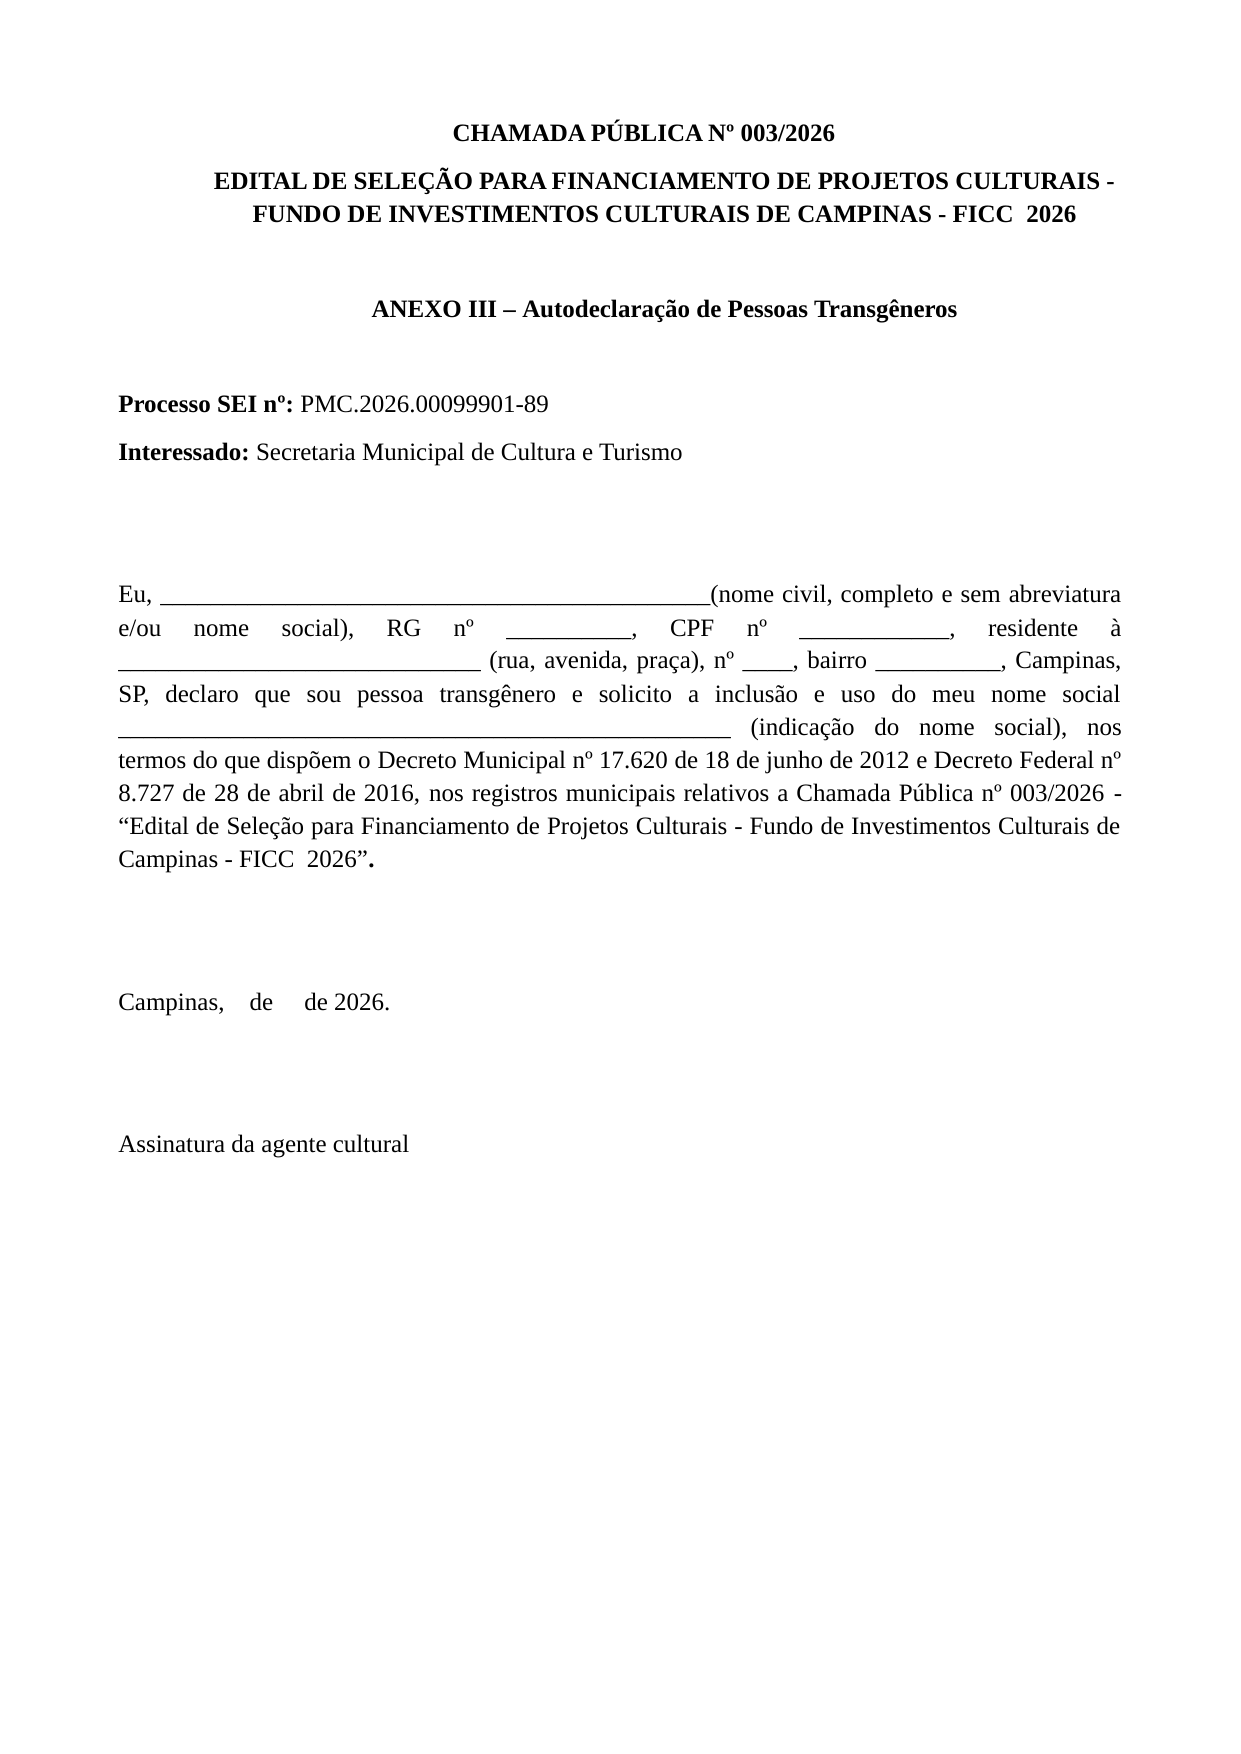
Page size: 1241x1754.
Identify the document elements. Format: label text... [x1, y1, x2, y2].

text Campinas, de de 2026. [118, 987, 1122, 1015]
text Assinatura da agente cultural [118, 1129, 1122, 1158]
list EDITAL DE SELEÇÃO PARA FINANCIAMENTO DE PROJETOS CULTURAIS - FUNDO DE INVESTIMENTOS CULTURAIS DE CAMPINAS - FICC 2026 [118, 166, 1122, 227]
list ANEXO III – Autodeclaração de Pessoas Transgêneros [118, 294, 1122, 323]
list CHAMADA PÚBLICA Nº 003/2026 [118, 118, 1122, 147]
text Eu, ____________________________________________(nome civil, completo e sem abreviatura e/ou nome social), RG nº __________, CPF nº ____________, residente à _____________________________ (rua, avenida, praça), nº ____, bairro __________, Campinas, SP, declaro que sou pessoa transgênero e solicito a inclusão e uso do meu nome social _________________________________________________ (indicação do nome social), nos termos do que dispõem o Decreto Municipal nº 17.620 de 18 de junho de 2012 e Decreto Federal nº 8.727 de 28 de abril de 2016, nos registros municipais relativos a Chamada Pública nº 003/2026 - “Edital de Seleção para Financiamento de Projetos Culturais - Fundo de Investimentos Culturais de Campinas - FICC 2026”. [118, 579, 1122, 872]
text Interessado: Secretaria Municipal de Cultura e Turismo [118, 437, 1122, 466]
text Processo SEI nº: PMC.2026.00099901-89 [118, 389, 1122, 418]
